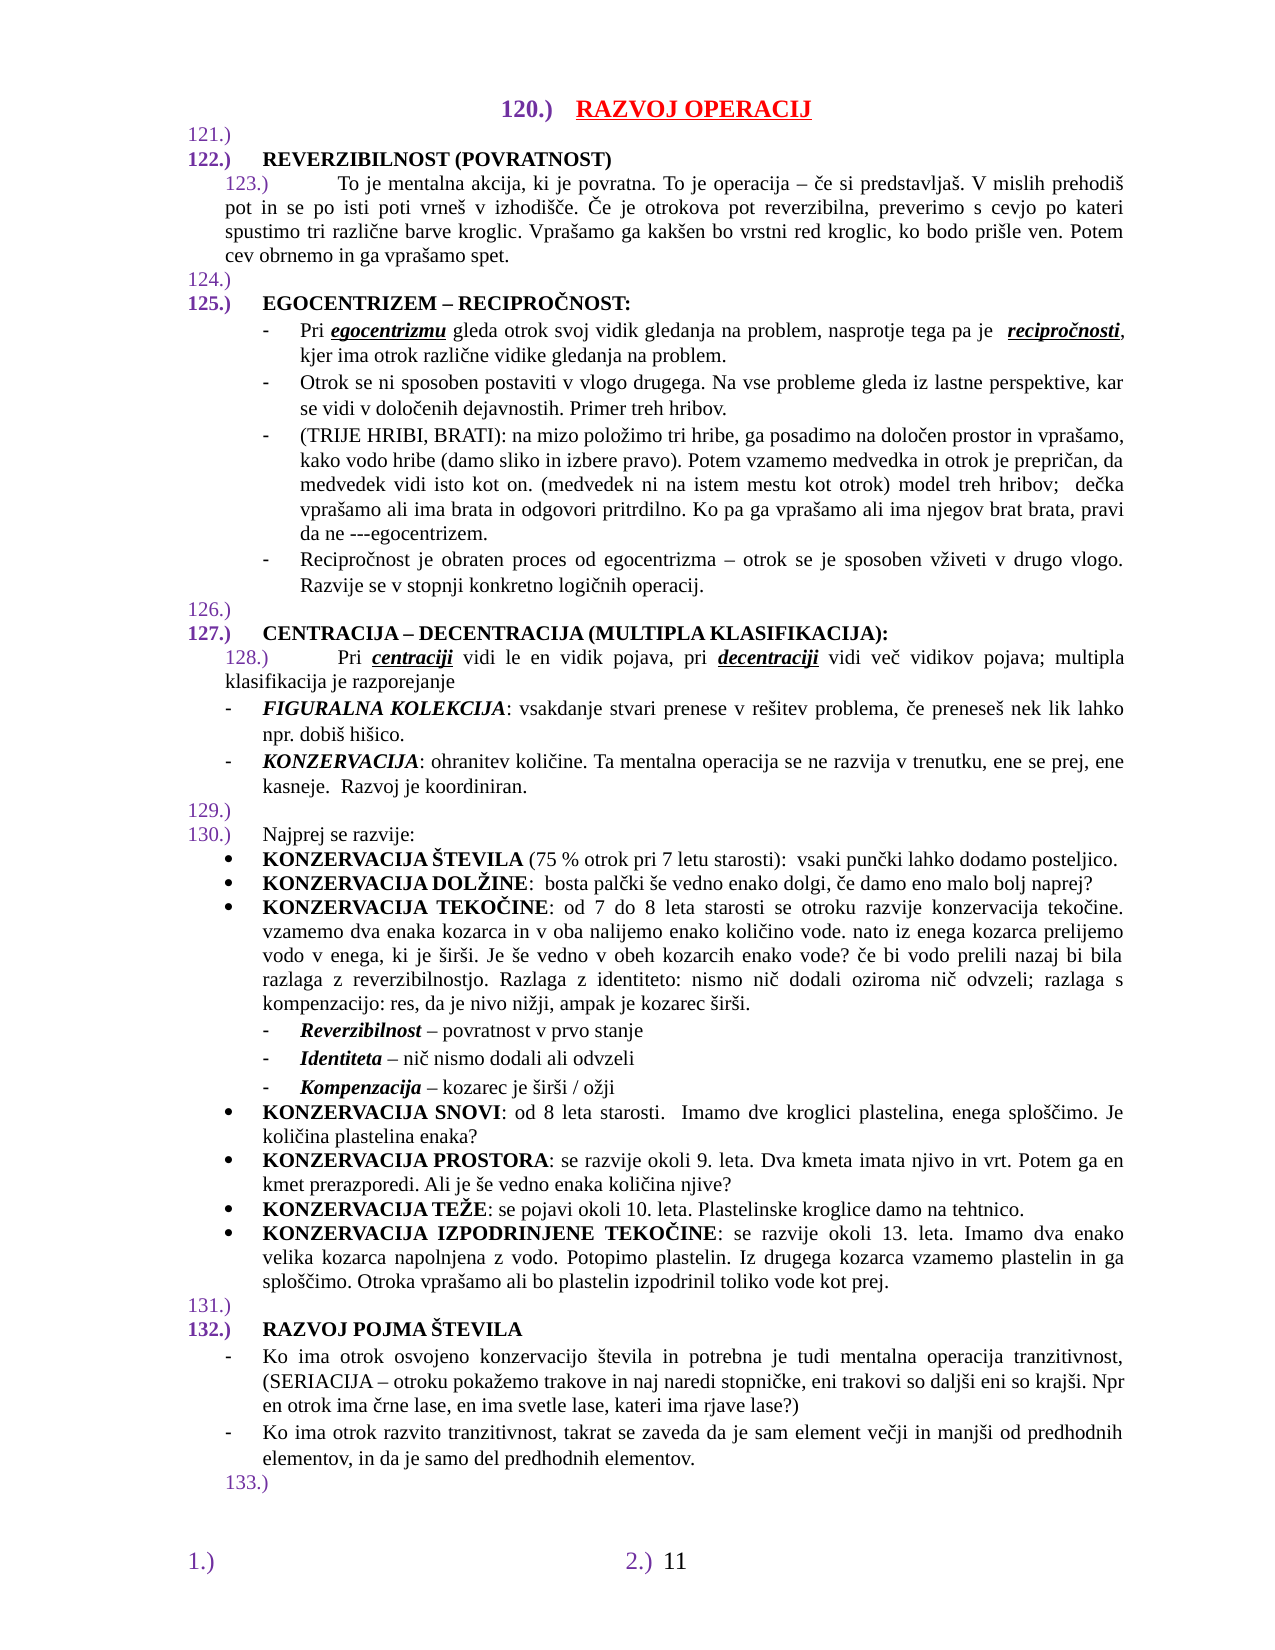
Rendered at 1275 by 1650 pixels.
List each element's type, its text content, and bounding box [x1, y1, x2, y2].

list KONZERVACIJA PROSTORA: se razvije okoli 9. leta. Dva kmeta imata njivo in vrt. Potem ga en kmet prerazporedi. Ali je še vedno enaka količina njive? [225, 1148, 1125, 1196]
list Reverzibilnost – povratnost v prvo stanje [262, 1015, 1125, 1043]
list KONZERVACIJA: ohranitev količine. Ta mentalna operacija se ne razvija v trenutku, ene se prej, ene kasneje. Razvoj je koordiniran. [225, 746, 1125, 798]
list Ko ima otrok razvito tranzitivnost, takrat se zaveda da je sam element večji in manjši od predhodnih elementov, in da je samo del predhodnih elementov. [225, 1417, 1125, 1470]
list Najprej se razvije: [187, 822, 1125, 846]
list Pri centraciji vidi le en vidik pojava, pri decentraciji vidi več vidikov pojava; multipla klasifikacija je razporejanje [225, 645, 1125, 693]
list REVERZIBILNOST (POVRATNOST) [187, 146, 1125, 171]
list Otrok se ni sposoben postaviti v vlogo drugega. Na vse probleme gleda iz lastne perspektive, kar se vidi v določenih dejavnostih. Primer treh hribov. [262, 367, 1125, 420]
list Recipročnost je obraten proces od egocentrizma – otrok se je sposoben vživeti v drugo vlogo. Razvije se v stopnji konkretno logičnih operacij. [262, 544, 1125, 597]
list Pri egocentrizmu gleda otrok svoj vidik gledanja na problem, nasprotje tega pa je recipročnosti, kjer ima otrok različne vidike gledanja na problem. [262, 315, 1125, 367]
list KONZERVACIJA ŠTEVILA (75 % otrok pri 7 letu starosti): vsaki punčki lahko dodamo posteljico. [225, 846, 1125, 871]
list KONZERVACIJA IZPODRINJENE TEKOČINE: se razvije okoli 13. leta. Imamo dva enako velika kozarca napolnjena z vodo. Potopimo plastelin. Iz drugega kozarca vzamemo plastelin in ga sploščimo. Otroka vprašamo ali bo plastelin izpodrinil toliko vode kot prej. [225, 1221, 1125, 1293]
list To je mentalna akcija, ki je povratna. To je operacija – če si predstavljaš. V mislih prehodiš pot in se po isti poti vrneš v izhodišče. Če je otrokova pot reverzibilna, preverimo s cevjo po kateri spustimo tri različne barve kroglic. Vprašamo ga kakšen bo vrstni red kroglic, ko bodo prišle ven. Potem cev obrnemo in ga vprašamo spet. [225, 171, 1125, 267]
list KONZERVACIJA DOLŽINE: bosta palčki še vedno enako dolgi, če damo eno malo bolj naprej? [225, 871, 1125, 894]
list Ko ima otrok osvojeno konzervacijo števila in potrebna je tudi mentalna operacija tranzitivnost, (SERIACIJA – otroku pokažemo trakove in naj naredi stopničke, eni trakovi so daljši eni so krajši. Npr en otrok ima črne lase, en ima svetle lase, kateri ima rjave lase?) [225, 1341, 1125, 1417]
list EGOCENTRIZEM – RECIPROČNOST: [187, 291, 1125, 315]
list CENTRACIJA – DECENTRACIJA (MULTIPLA KLASIFIKACIJA): [187, 621, 1125, 645]
list (TRIJE HRIBI, BRATI): na mizo položimo tri hribe, ga posadimo na določen prostor in vprašamo, kako vodo hribe (damo sliko in izbere pravo). Potem vzamemo medvedka in otrok je prepričan, da medvedek vidi isto kot on. (medvedek ni na istem mestu kot otrok) model treh hribov; dečka vprašamo ali ima brata in odgovori pritrdilno. Ko pa ga vprašamo ali ima njegov brat brata, pravi da ne ---egocentrizem. [262, 420, 1125, 544]
list KONZERVACIJA SNOVI: od 8 leta starosti. Imamo dve kroglici plastelina, enega sploščimo. Je količina plastelina enaka? [225, 1100, 1125, 1148]
list RAZVOJ POJMA ŠTEVILA [187, 1317, 1125, 1341]
list Kompenzacija – kozarec je širši / ožji [262, 1072, 1125, 1100]
subtitle RAZVOJ OPERACIJ [187, 94, 1125, 122]
list Identiteta – nič nismo dodali ali odvzeli [262, 1043, 1125, 1072]
list KONZERVACIJA TEŽE: se pojavi okoli 10. leta. Plastelinske kroglice damo na tehtnico. [225, 1196, 1125, 1221]
list KONZERVACIJA TEKOČINE: od 7 do 8 leta starosti se otroku razvije konzervacija tekočine. vzamemo dva enaka kozarca in v oba nalijemo enako količino vode. nato iz enega kozarca prelijemo vodo v enega, ki je širši. Je še vedno v obeh kozarcih enako vode? če bi vodo prelili nazaj bi bila razlaga z reverzibilnostjo. Razlaga z identiteto: nismo nič dodali oziroma nič odvzeli; razlaga s kompenzacijo: res, da je nivo nižji, ampak je kozarec širši. [225, 894, 1125, 1015]
list FIGURALNA KOLEKCIJA: vsakdanje stvari prenese v rešitev problema, če preneseš nek lik lahko npr. dobiš hišico. [225, 693, 1125, 746]
